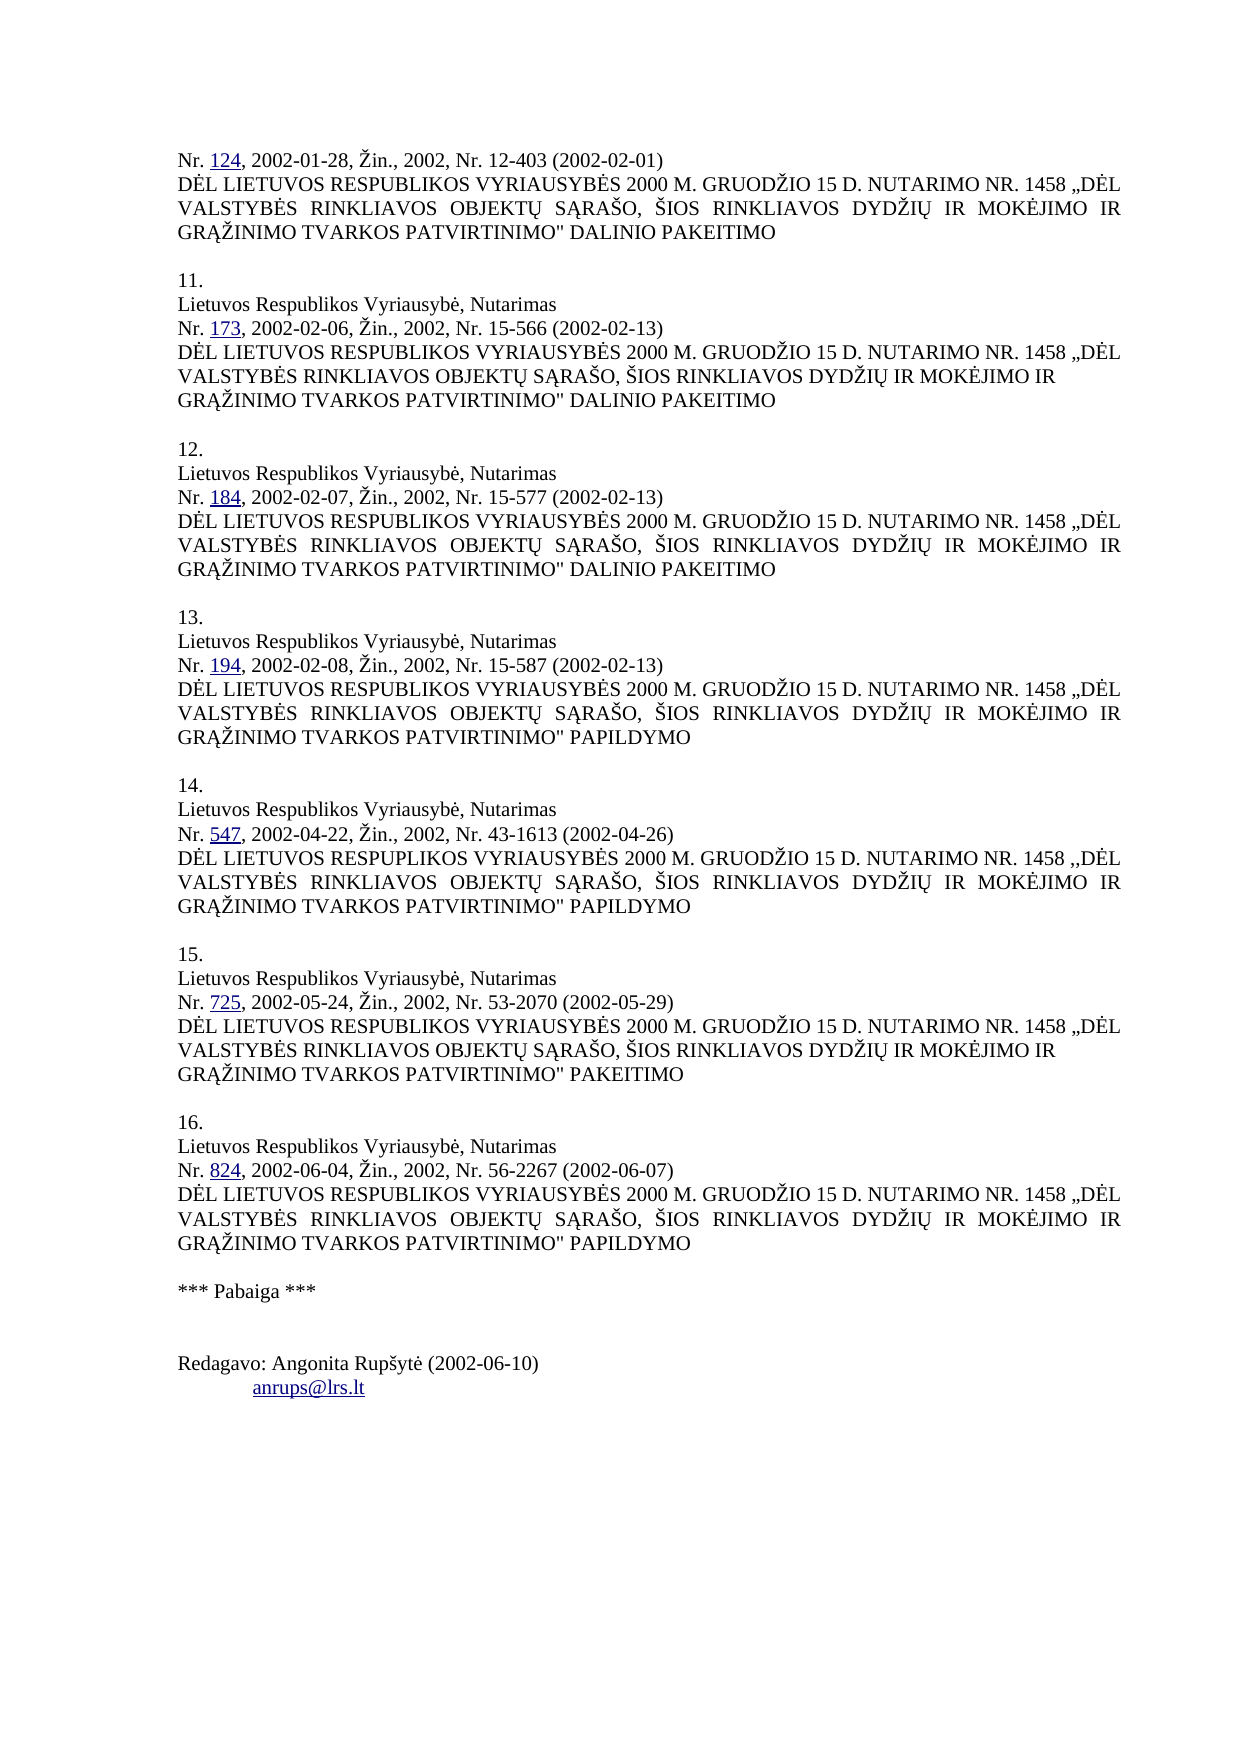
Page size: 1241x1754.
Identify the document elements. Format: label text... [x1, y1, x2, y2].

text *** Pabaiga *** [177, 1279, 1122, 1303]
text 15. [177, 942, 1122, 966]
text Nr. 824, 2002-06-04, Žin., 2002, Nr. 56-2267 (2002-06-07) [177, 1158, 1122, 1182]
text 14. [177, 773, 1122, 797]
text Lietuvos Respublikos Vyriausybė, Nutarimas [177, 1134, 1122, 1158]
text DĖL LIETUVOS RESPUPLIKOS VYRIAUSYBĖS 2000 M. GRUODŽIO 15 D. NUTARIMO NR. 1458 ,,DĖL VALSTYBĖS RINKLIAVOS OBJEKTŲ SĄRAŠO, ŠIOS RINKLIAVOS DYDŽIŲ IR MOKĖJIMO IR GRĄŽINIMO TVARKOS PATVIRTINIMO" PAPILDYMO [177, 846, 1122, 918]
text Nr. 547, 2002-04-22, Žin., 2002, Nr. 43-1613 (2002-04-26) [177, 821, 1122, 846]
text DĖL LIETUVOS RESPUBLIKOS VYRIAUSYBĖS 2000 M. GRUODŽIO 15 D. NUTARIMO NR. 1458 „DĖL VALSTYBĖS RINKLIAVOS OBJEKTŲ SĄRAŠO, ŠIOS RINKLIAVOS DYDŽIŲ IR MOKĖJIMO IR GRĄŽINIMO TVARKOS PATVIRTINIMO" DALINIO PAKEITIMO [177, 340, 1122, 412]
text Nr. 725, 2002-05-24, Žin., 2002, Nr. 53-2070 (2002-05-29) [177, 990, 1122, 1014]
text Redagavo: Angonita Rupšytė (2002-06-10) [177, 1351, 1122, 1375]
text Nr. 173, 2002-02-06, Žin., 2002, Nr. 15-566 (2002-02-13) [177, 316, 1122, 340]
text DĖL LIETUVOS RESPUBLIKOS VYRIAUSYBĖS 2000 M. GRUODŽIO 15 D. NUTARIMO NR. 1458 „DĖL VALSTYBĖS RINKLIAVOS OBJEKTŲ SĄRAŠO, ŠIOS RINKLIAVOS DYDŽIŲ IR MOKĖJIMO IR GRĄŽINIMO TVARKOS PATVIRTINIMO" DALINIO PAKEITIMO [177, 509, 1122, 581]
text Nr. 124, 2002-01-28, Žin., 2002, Nr. 12-403 (2002-02-01) [177, 148, 1122, 172]
text anrups@lrs.lt [177, 1375, 1122, 1399]
text 11. [177, 268, 1122, 292]
text DĖL LIETUVOS RESPUBLIKOS VYRIAUSYBĖS 2000 M. GRUODŽIO 15 D. NUTARIMO NR. 1458 „DĖL VALSTYBĖS RINKLIAVOS OBJEKTŲ SĄRAŠO, ŠIOS RINKLIAVOS DYDŽIŲ IR MOKĖJIMO IR GRĄŽINIMO TVARKOS PATVIRTINIMO" DALINIO PAKEITIMO [177, 172, 1122, 244]
text Lietuvos Respublikos Vyriausybė, Nutarimas [177, 292, 1122, 316]
text 16. [177, 1110, 1122, 1134]
text 13. [177, 605, 1122, 629]
text DĖL LIETUVOS RESPUBLIKOS VYRIAUSYBĖS 2000 M. GRUODŽIO 15 D. NUTARIMO NR. 1458 „DĖL VALSTYBĖS RINKLIAVOS OBJEKTŲ SĄRAŠO, ŠIOS RINKLIAVOS DYDŽIŲ IR MOKĖJIMO IR GRĄŽINIMO TVARKOS PATVIRTINIMO" PAPILDYMO [177, 677, 1122, 749]
text Lietuvos Respublikos Vyriausybė, Nutarimas [177, 629, 1122, 653]
text DĖL LIETUVOS RESPUBLIKOS VYRIAUSYBĖS 2000 M. GRUODŽIO 15 D. NUTARIMO NR. 1458 „DĖL VALSTYBĖS RINKLIAVOS OBJEKTŲ SĄRAŠO, ŠIOS RINKLIAVOS DYDŽIŲ IR MOKĖJIMO IR GRĄŽINIMO TVARKOS PATVIRTINIMO" PAPILDYMO [177, 1182, 1122, 1254]
text Nr. 184, 2002-02-07, Žin., 2002, Nr. 15-577 (2002-02-13) [177, 484, 1122, 509]
text Lietuvos Respublikos Vyriausybė, Nutarimas [177, 461, 1122, 484]
text Nr. 194, 2002-02-08, Žin., 2002, Nr. 15-587 (2002-02-13) [177, 653, 1122, 677]
text Lietuvos Respublikos Vyriausybė, Nutarimas [177, 966, 1122, 990]
text Lietuvos Respublikos Vyriausybė, Nutarimas [177, 797, 1122, 821]
text 12. [177, 436, 1122, 461]
text DĖL LIETUVOS RESPUBLIKOS VYRIAUSYBĖS 2000 M. GRUODŽIO 15 D. NUTARIMO NR. 1458 „DĖL VALSTYBĖS RINKLIAVOS OBJEKTŲ SĄRAŠO, ŠIOS RINKLIAVOS DYDŽIŲ IR MOKĖJIMO IR GRĄŽINIMO TVARKOS PATVIRTINIMO" PAKEITIMO [177, 1014, 1122, 1086]
